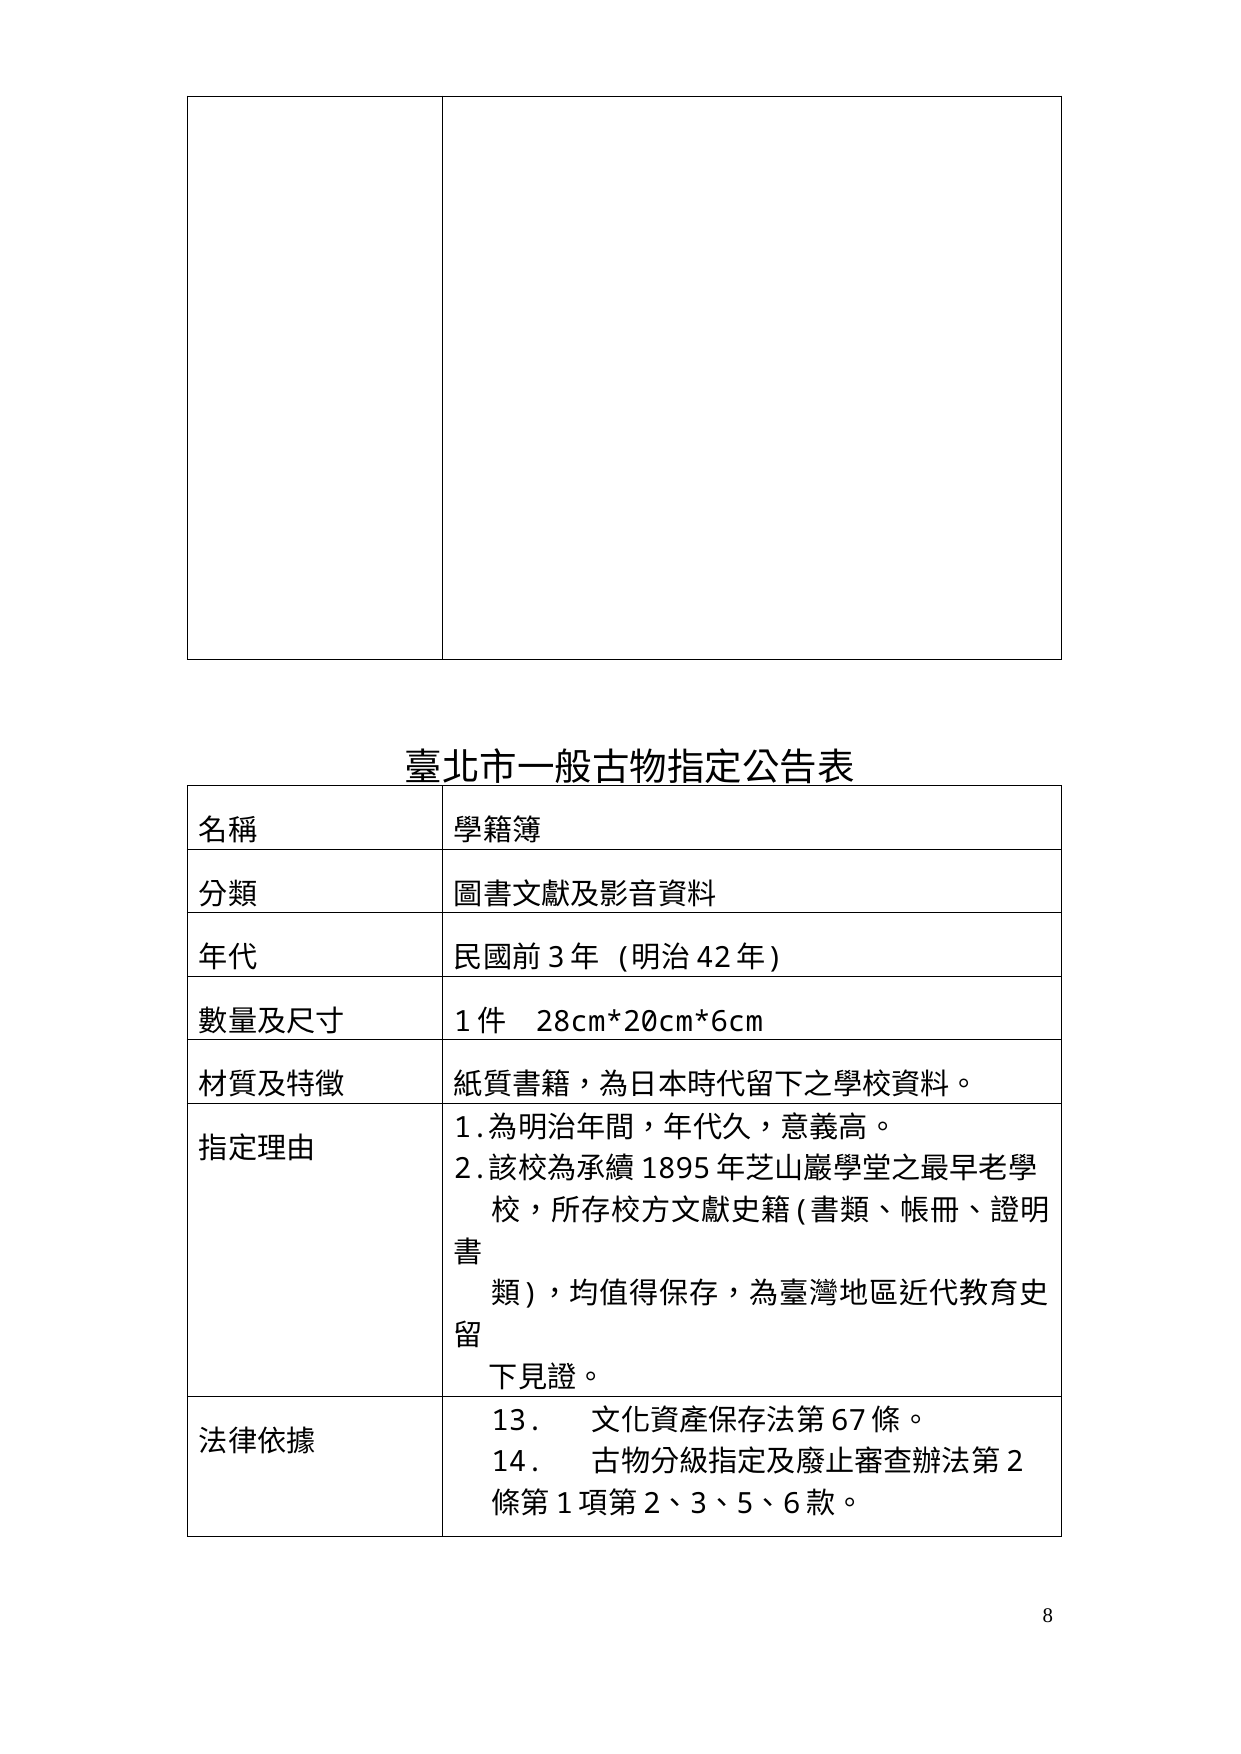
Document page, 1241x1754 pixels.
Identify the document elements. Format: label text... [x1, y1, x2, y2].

table_cell 圖書文獻及影音資料 [443, 850, 1061, 912]
table_cell 紙質書籍，為日本時代留下之學校資料。 [443, 1040, 1061, 1103]
table_cell 材質及特徵 [188, 1040, 442, 1103]
table_cell 年代 [188, 913, 442, 976]
table_cell 民國前3年 (明治42年) [443, 913, 1061, 976]
table_cell 法律依據 [188, 1397, 442, 1536]
text 臺北市一般古物指定公告表 [187, 723, 1053, 785]
table_cell 指定理由 [188, 1104, 442, 1396]
table_cell [188, 97, 442, 659]
table_header 學籍簿 [443, 786, 1061, 849]
table_cell [443, 97, 1061, 659]
table_cell 1.為明治年間，年代久，意義高。 2.該校為承續1895年芝山巖學堂之最早老學 校，所存校方文獻史籍(書類、帳冊、證明書 類)，均值得保存，為臺灣地區近代教育史留 下見證。 [443, 1104, 1061, 1396]
table_cell 數量及尺寸 [188, 977, 442, 1039]
table_cell 1件 28cm*20cm*6cm [443, 977, 1061, 1039]
table_cell 文化資產保存法第67條。 古物分級指定及廢止審查辦法第2條第1項第2、3、5、6款。 [443, 1397, 1061, 1536]
table_header 名稱 [188, 786, 442, 849]
table_cell 分類 [188, 850, 442, 912]
